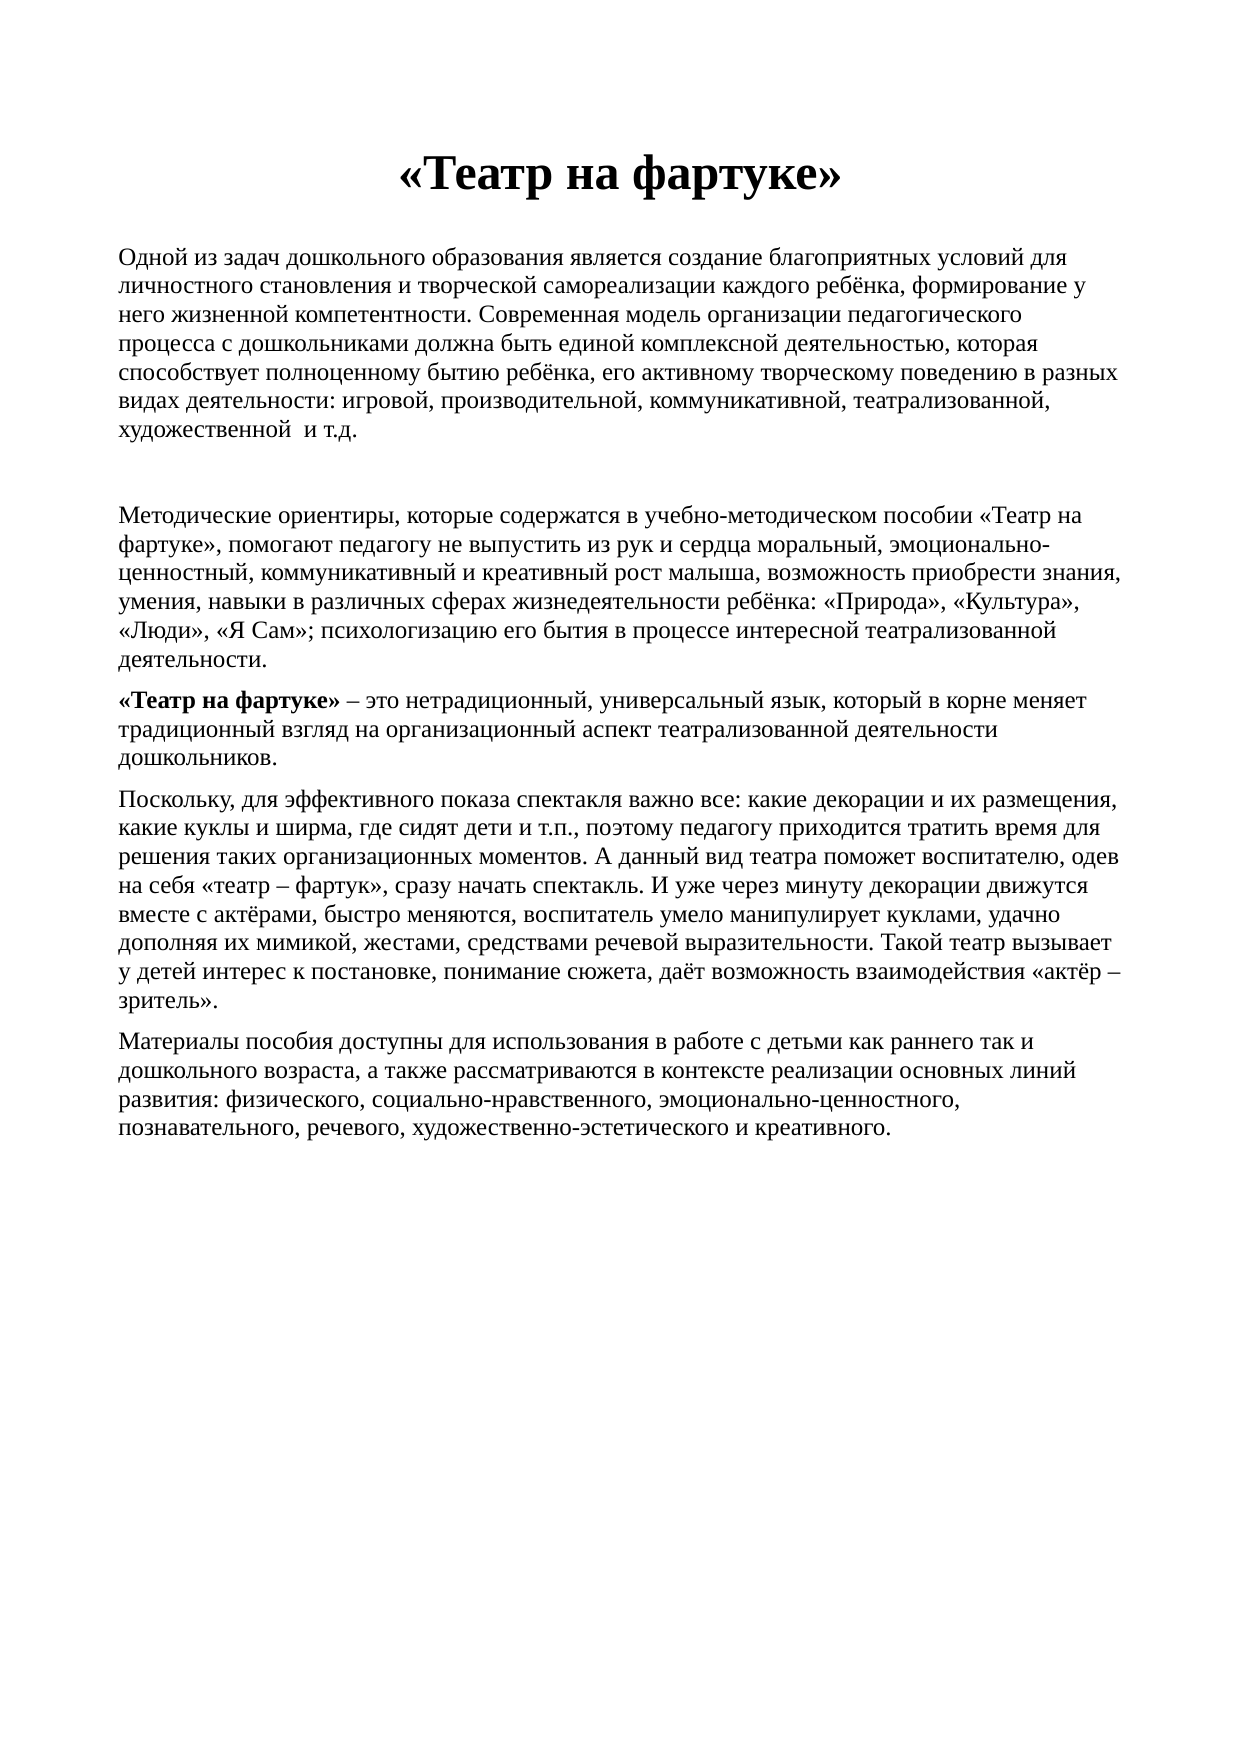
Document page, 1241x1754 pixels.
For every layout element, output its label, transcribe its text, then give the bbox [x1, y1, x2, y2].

text Материалы пособия доступны для использования в работе с детьми как раннего так и дошкольного возраста, а также рассматриваются в контексте реализации основных линий развития: физического, социально-нравственного, эмоционально-ценностного, познавательного, речевого, художественно-эстетического и креативного. [118, 1026, 1122, 1141]
text Одной из задач дошкольного образования является создание благоприятных условий для личностного становления и творческой самореализации каждого ребёнка, формирование у него жизненной компетентности. Современная модель организации педагогического процесса с дошкольниками должна быть единой комплексной деятельностью, которая способствует полноценному бытию ребёнка, его активному творческому поведению в разных видах деятельности: игровой, производительной, коммуникативной, театрализованной, художественной и т.д. [118, 242, 1122, 443]
text «Театр на фартуке» – это нетрадиционный, универсальный язык, который в корне меняет традиционный взгляд на организационный аспект театрализованной деятельности дошкольников. [118, 685, 1122, 771]
text Поскольку, для эффективного показа спектакля важно все: какие декорации и их размещения, какие куклы и ширма, где сидят дети и т.п., поэтому педагогу приходится тратить время для решения таких организационных моментов. А данный вид театра поможет воспитателю, одев на себя «театр – фартук», сразу начать спектакль. И уже через минуту декорации движутся вместе с актёрами, быстро меняются, воспитатель умело манипулирует куклами, удачно дополняя их мимикой, жестами, средствами речевой выразительности. Такой театр вызывает у детей интерес к постановке, понимание сюжета, даёт возможность взаимодействия «актёр – зритель». [118, 784, 1122, 1014]
subtitle «Театр на фартуке» [118, 143, 1122, 201]
text Методические ориентиры, которые содержатся в учебно-методическом пособии «Театр на фартуке», помогают педагогу не выпустить из рук и сердца моральный, эмоционально-ценностный, коммуникативный и креативный рост малыша, возможность приобрести знания, умения, навыки в различных сферах жизнедеятельности ребёнка: «Природа», «Культура», «Люди», «Я Сам»; психологизацию его бытия в процессе интересной театрализованной деятельности. [118, 500, 1122, 672]
